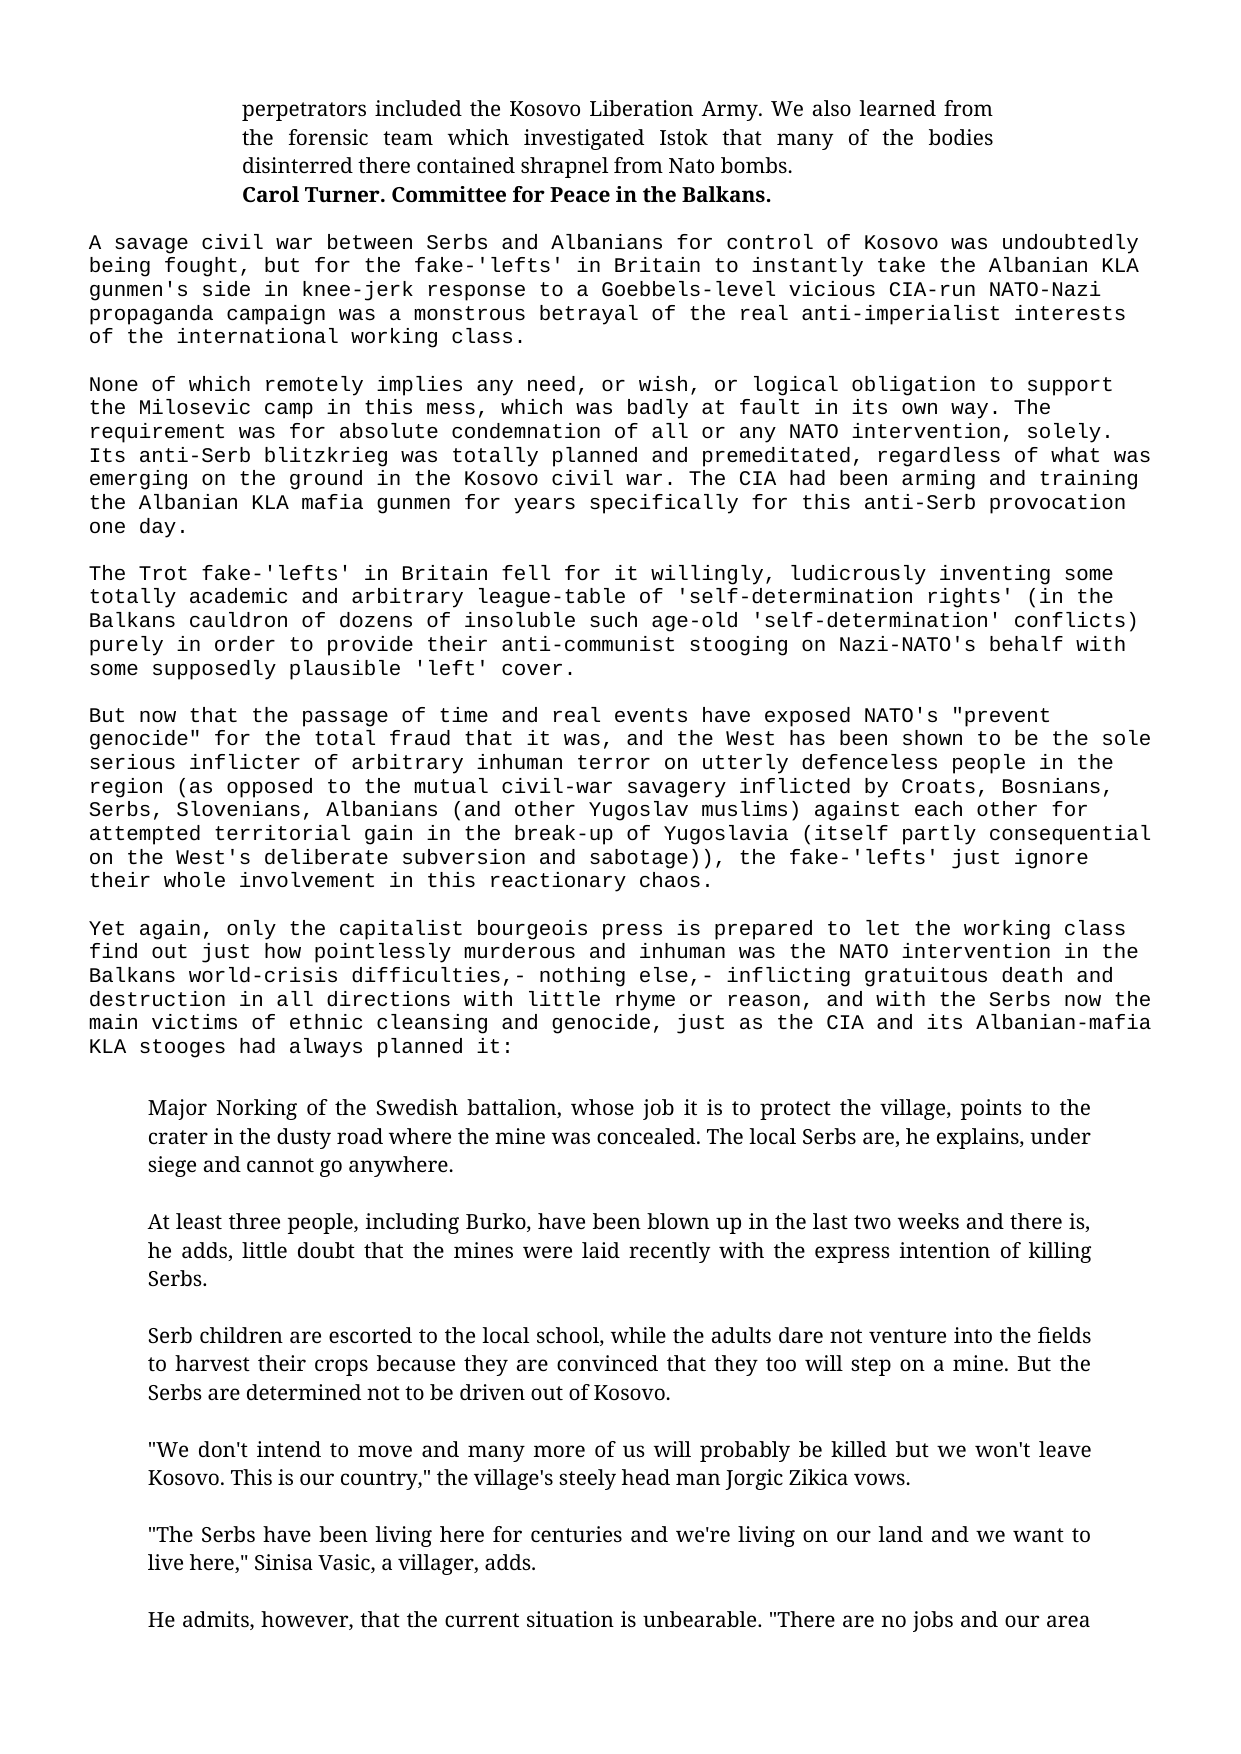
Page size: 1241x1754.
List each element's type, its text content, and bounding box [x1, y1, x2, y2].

text Major Norking of the Swedish battalion, whose job it is to protect the village, points to the crater in the dusty road where the mine was concealed. The local Serbs are, he explains, under siege and cannot go anywhere. [148, 1093, 1093, 1179]
text "We don't intend to move and many more of us will probably be killed but we won't leave Kosovo. This is our country," the village's steely head man Jorgic Zikica vows. [148, 1435, 1093, 1492]
text perpetrators included the Kosovo Liberation Army. We also learned from the forensic team which investigated Istok that many of the bodies disinterred there contained shrapnel from Nato bombs. [242, 94, 994, 180]
text Yet again, only the capitalist bourgeois press is prepared to let the working class find out just how pointlessly murderous and inhuman was the NATO intervention in the Balkans world-crisis difficulties,- nothing else,- inflicting gratuitous death and destruction in all directions with little rhyme or reason, and with the Serbs now the main victims of ethnic cleansing and genocide, just as the CIA and its Albanian-mafia KLA stooges had always planned it: [88, 918, 1152, 1059]
text Carol Turner. Committee for Peace in the Balkans. [242, 180, 994, 208]
text Serb children are escorted to the local school, while the adults dare not venture into the fields to harvest their crops because they are convinced that they too will step on a mine. But the Serbs are determined not to be driven out of Kosovo. [148, 1321, 1093, 1406]
text A savage civil war between Serbs and Albanians for control of Kosovo was undoubtedly being fought, but for the fake-'lefts' in Britain to instantly take the Albanian KLA gunmen's side in knee-jerk response to a Goebbels-level vicious CIA-run NATO-Nazi propaganda campaign was a monstrous betrayal of the real anti-imperialist interests of the international working class. [88, 232, 1152, 350]
text None of which remotely implies any need, or wish, or logical obligation to support the Milosevic camp in this mess, which was badly at fault in its own way. The requirement was for absolute condemnation of all or any NATO intervention, solely. Its anti-Serb blitzkrieg was totally planned and premeditated, regardless of what was emerging on the ground in the Kosovo civil war. The CIA had been arming and training the Albanian KLA mafia gunmen for years specifically for this anti-Serb provocation one day. [88, 374, 1152, 539]
text "The Serbs have been living here for centuries and we're living on our land and we want to live here," Sinisa Vasic, a villager, adds. [148, 1520, 1093, 1577]
text The Trot fake-'lefts' in Britain fell for it willingly, ludicrously inventing some totally academic and arbitrary league-table of 'self-determination rights' (in the Balkans cauldron of dozens of insoluble such age-old 'self-determination' conflicts) purely in order to provide their anti-communist stooging on Nazi-NATO's behalf with some supposedly plausible 'left' cover. [88, 563, 1152, 681]
text At least three people, including Burko, have been blown up in the last two weeks and there is, he adds, little doubt that the mines were laid recently with the express intention of killing Serbs. [148, 1207, 1093, 1293]
text He admits, however, that the current situation is unbearable. "There are no jobs and our area [148, 1605, 1093, 1634]
text But now that the passage of time and real events have exposed NATO's "prevent genocide" for the total fraud that it was, and the West has been shown to be the sole serious inflicter of arbitrary inhuman terror on utterly defenceless people in the region (as opposed to the mutual civil-war savagery inflicted by Croats, Bosnians, Serbs, Slovenians, Albanians (and other Yugoslav muslims) against each other for attempted territorial gain in the break-up of Yugoslavia (itself partly consequential on the West's deliberate subversion and sabotage)), the fake-'lefts' just ignore their whole involvement in this reactionary chaos. [88, 705, 1152, 894]
